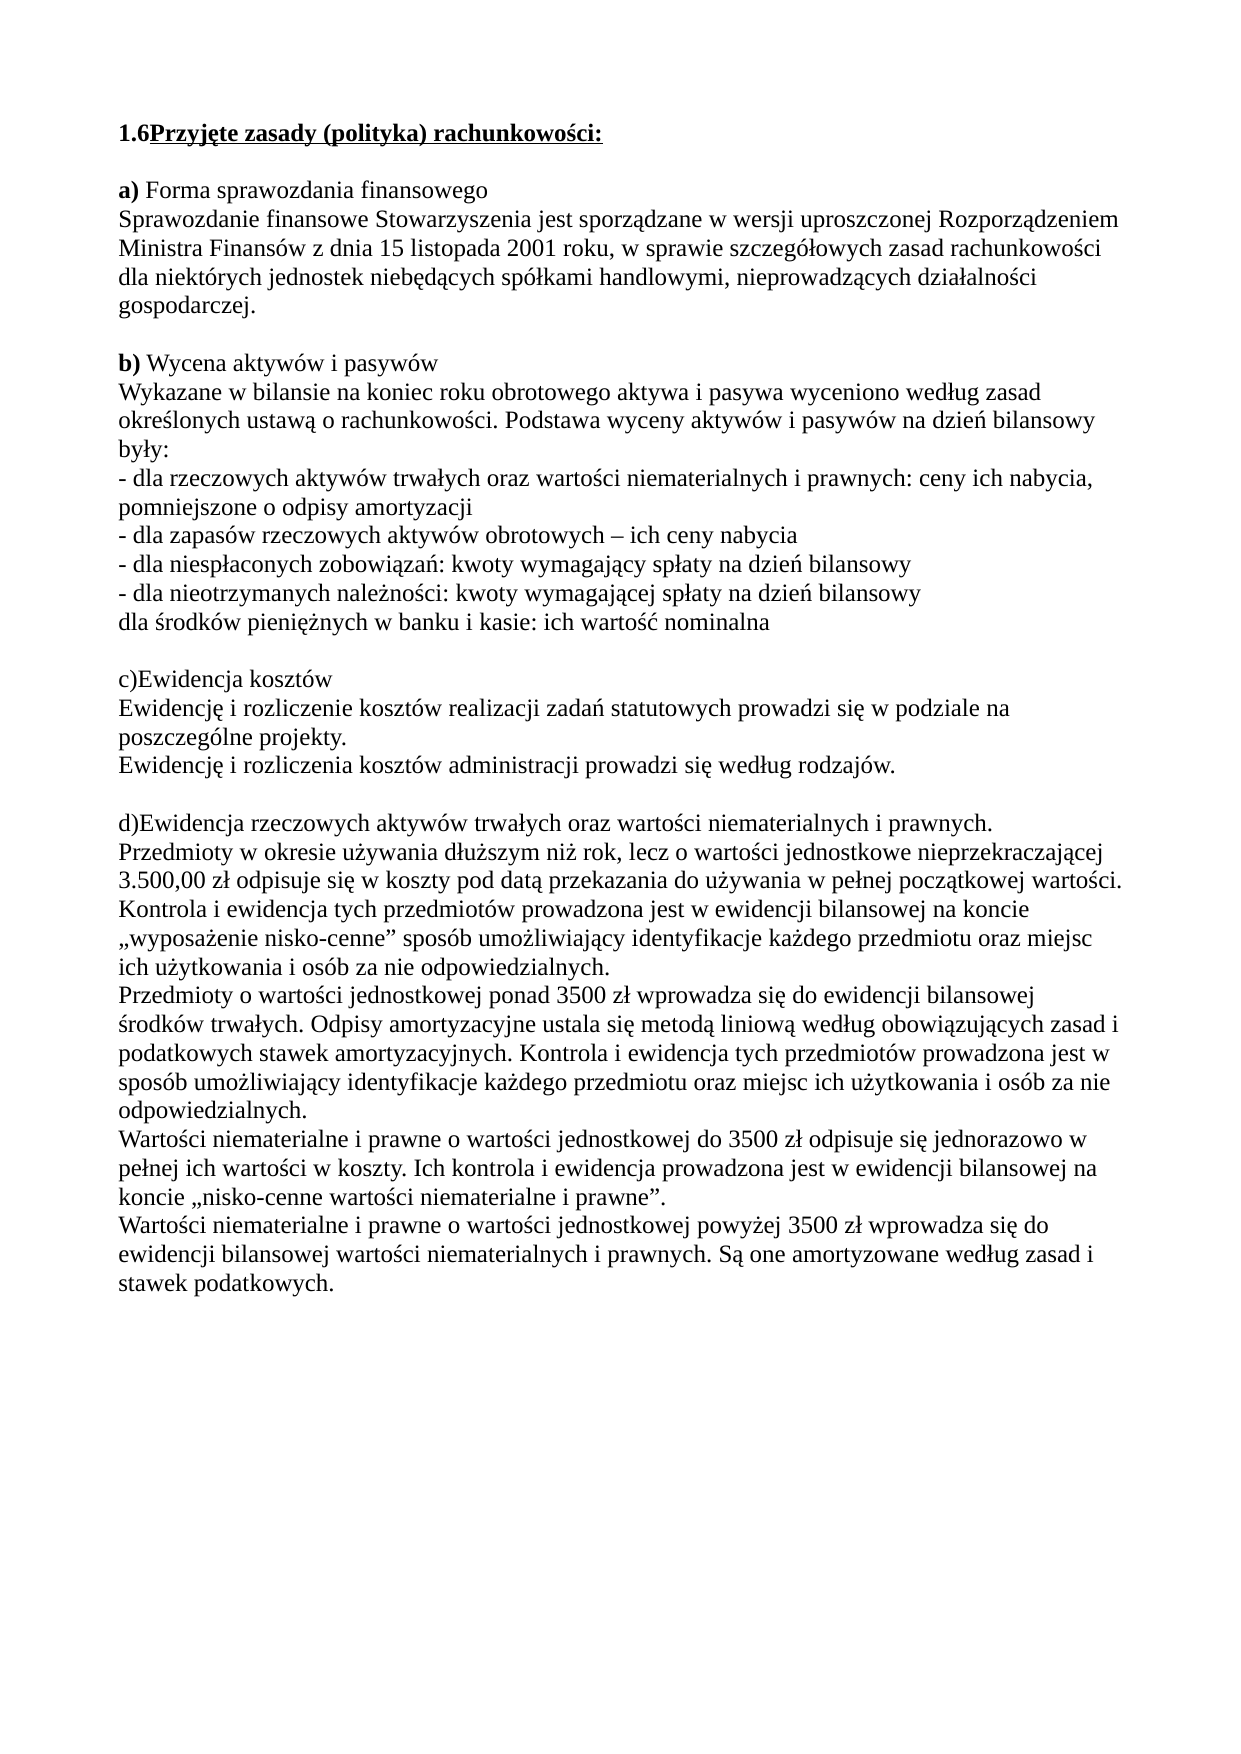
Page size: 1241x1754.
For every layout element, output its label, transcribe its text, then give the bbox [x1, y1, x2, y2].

text 1.6Przyjęte zasady (polityka) rachunkowości: [118, 118, 1127, 147]
text [118, 1297, 1127, 1613]
text - dla zapasów rzeczowych aktywów obrotowych – ich ceny nabycia [118, 521, 1127, 549]
text Sprawozdanie finansowe Stowarzyszenia jest sporządzane w wersji uproszczonej Rozporządzeniem Ministra Finansów z dnia 15 listopada 2001 roku, w sprawie szczegółowych zasad rachunkowości dla niektórych jednostek niebędących spółkami handlowymi, nieprowadzących działalności gospodarczej. [118, 204, 1127, 319]
text Wykazane w bilansie na koniec roku obrotowego aktywa i pasywa wyceniono według zasad określonych ustawą o rachunkowości. Podstawa wyceny aktywów i pasywów na dzień bilansowy były: [118, 377, 1127, 463]
text a) Forma sprawozdania finansowego [118, 176, 1127, 204]
text - dla niespłaconych zobowiązań: kwoty wymagający spłaty na dzień bilansowy [118, 549, 1127, 578]
text b) Wycena aktywów i pasywów [118, 348, 1127, 377]
text - dla rzeczowych aktywów trwałych oraz wartości niematerialnych i prawnych: ceny ich nabycia, pomniejszone o odpisy amortyzacji [118, 463, 1127, 521]
text d)Ewidencja rzeczowych aktywów trwałych oraz wartości niematerialnych i prawnych. Przedmioty w okresie używania dłuższym niż rok, lecz o wartości jednostkowe nieprzekraczającej 3.500,00 zł odpisuje się w koszty pod datą przekazania do używania w pełnej początkowej wartości. Kontrola i ewidencja tych przedmiotów prowadzona jest w ewidencji bilansowej na koncie „wyposażenie nisko-cenne” sposób umożliwiający identyfikacje każdego przedmiotu oraz miejsc ich użytkowania i osób za nie odpowiedzialnych. Przedmioty o wartości jednostkowej ponad 3500 zł wprowadza się do ewidencji bilansowej środków trwałych. Odpisy amortyzacyjne ustala się metodą liniową według obowiązujących zasad i podatkowych stawek amortyzacyjnych. Kontrola i ewidencja tych przedmiotów prowadzona jest w sposób umożliwiający identyfikacje każdego przedmiotu oraz miejsc ich użytkowania i osób za nie odpowiedzialnych. Wartości niematerialne i prawne o wartości jednostkowej do 3500 zł odpisuje się jednorazowo w pełnej ich wartości w koszty. Ich kontrola i ewidencja prowadzona jest w ewidencji bilansowej na koncie „nisko-cenne wartości niematerialne i prawne”. Wartości niematerialne i prawne o wartości jednostkowej powyżej 3500 zł wprowadza się do ewidencji bilansowej wartości niematerialnych i prawnych. Są one amortyzowane według zasad i stawek podatkowych. [118, 808, 1127, 1297]
text c)Ewidencja kosztów Ewidencję i rozliczenie kosztów realizacji zadań statutowych prowadzi się w podziale na poszczególne projekty. Ewidencję i rozliczenia kosztów administracji prowadzi się według rodzajów. [118, 664, 1127, 808]
text dla środków pieniężnych w banku i kasie: ich wartość nominalna [118, 607, 1127, 636]
text - dla nieotrzymanych należności: kwoty wymagającej spłaty na dzień bilansowy [118, 578, 1127, 607]
